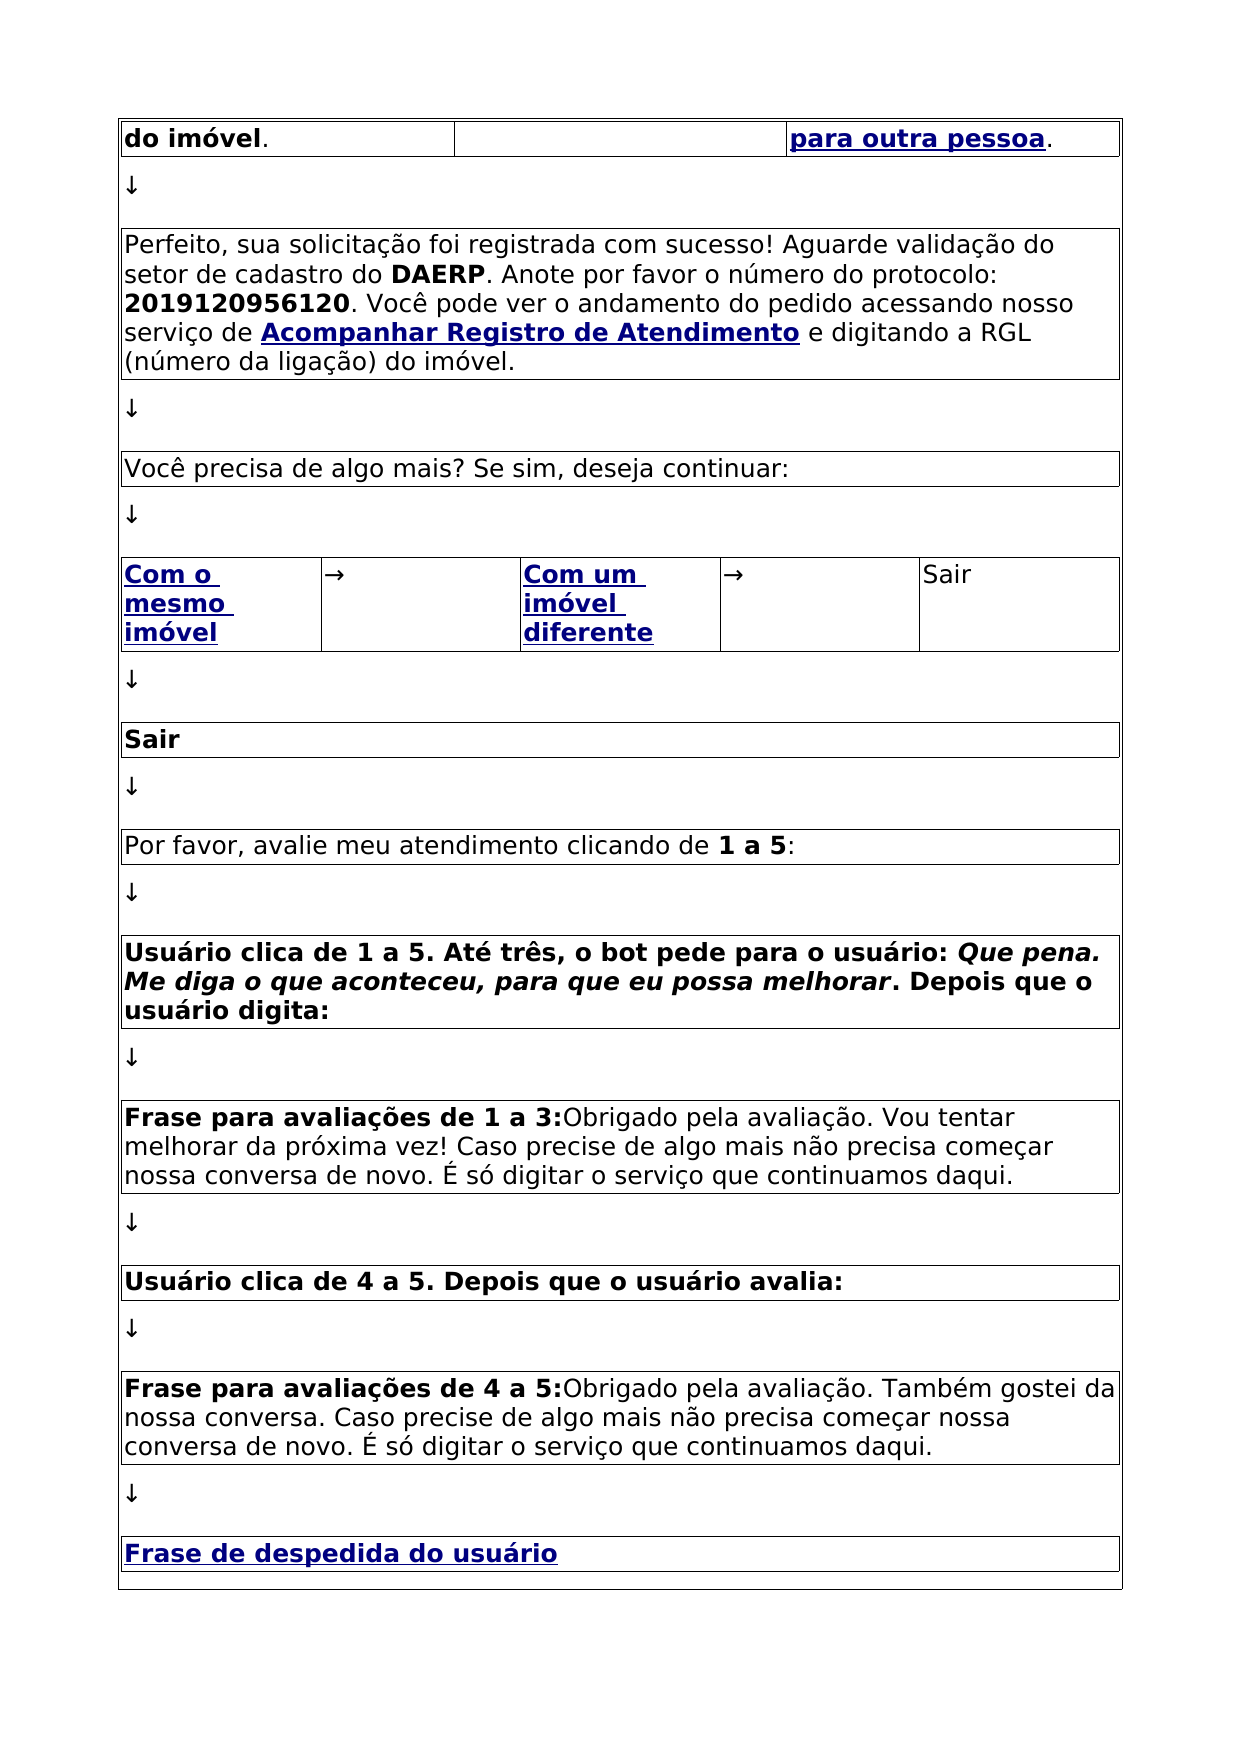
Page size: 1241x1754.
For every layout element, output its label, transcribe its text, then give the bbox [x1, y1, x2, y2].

table_header Frase para avaliações de 1 a 3:Obrigado pela avaliação. Vou tentar melhorar da próxima vez! Caso precise de algo mais não precisa começar nossa conversa de novo. É só digitar o serviço que continuamos daqui. [122, 1101, 1119, 1193]
table_header ↓ ↓ ↓ ↓ ↓ ↓ ↓ ↓ ↓ ↓ [119, 119, 1122, 1589]
table_header Sair [920, 558, 1119, 651]
table_header → [721, 558, 919, 651]
table_header para outra pessoa. [787, 122, 1119, 156]
table_header Com o mesmo imóvel [122, 558, 321, 651]
table_header do imóvel. [122, 122, 454, 156]
table_header Com um imóvel diferente [521, 558, 720, 651]
table_header Por favor, avalie meu atendimento clicando de 1 a 5: [122, 830, 1119, 863]
table_header Frase para avaliações de 4 a 5:Obrigado pela avaliação. Também gostei da nossa conversa. Caso precise de algo mais não precisa começar nossa conversa de novo. É só digitar o serviço que continuamos daqui. [122, 1372, 1119, 1464]
table_header [455, 122, 786, 156]
table_header → [322, 558, 520, 651]
table_header Usuário clica de 1 a 5. Até três, o bot pede para o usuário: Que pena. Me diga o que aconteceu, para que eu possa melhorar. Depois que o usuário digita: [122, 936, 1119, 1028]
table_header Usuário clica de 4 a 5. Depois que o usuário avalia: [122, 1266, 1119, 1299]
table_header Você precisa de algo mais? Se sim, deseja continuar: [122, 452, 1119, 486]
table_header Perfeito, sua solicitação foi registrada com sucesso! Aguarde validação do setor de cadastro do DAERP. Anote por favor o número do protocolo: 2019120956120. Você pode ver o andamento do pedido acessando nosso serviço de Acompanhar Registro de Atendimento e digitando a RGL (número da ligação) do imóvel. [122, 229, 1119, 379]
table_header Sair [122, 723, 1119, 757]
table_header Frase de despedida do usuário [122, 1537, 1119, 1571]
